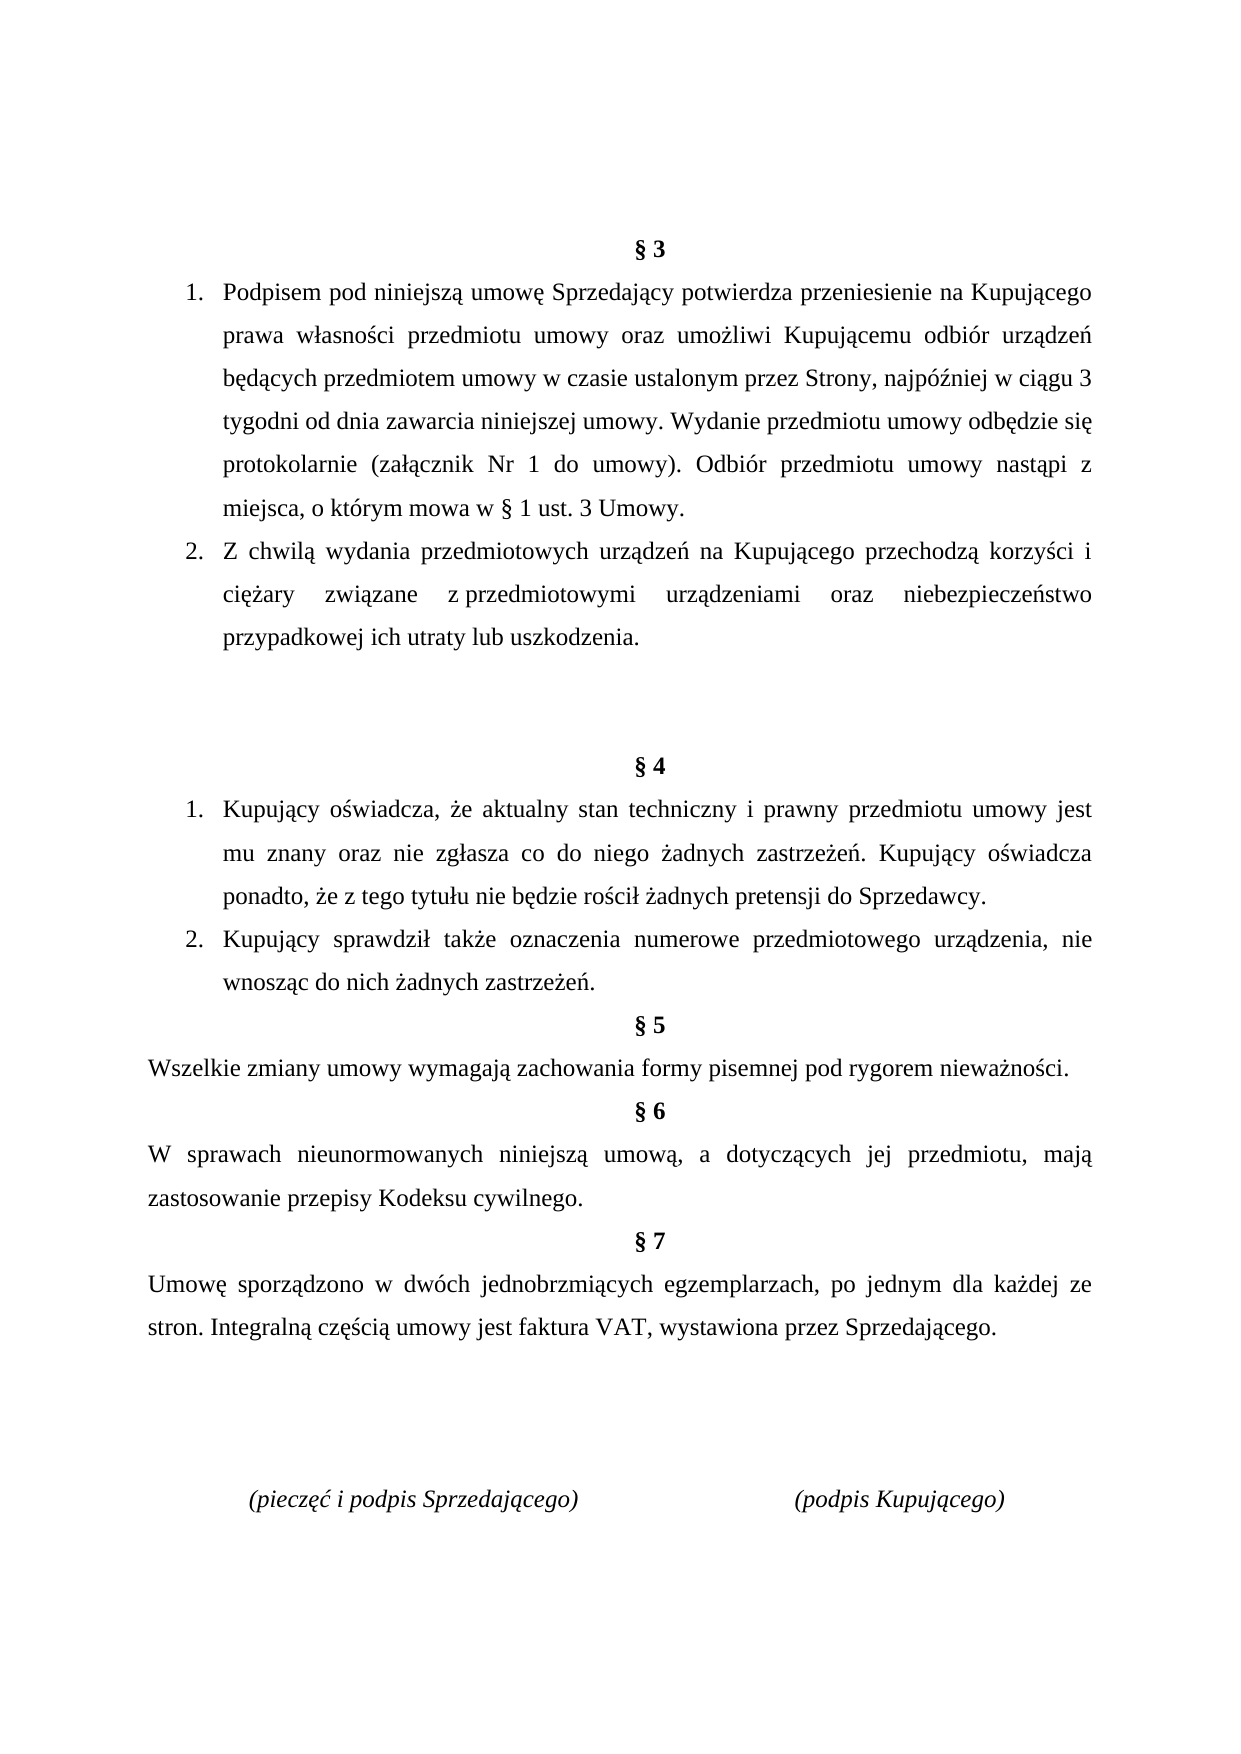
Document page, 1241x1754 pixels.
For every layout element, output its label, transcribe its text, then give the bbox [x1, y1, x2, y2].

text § 7 [148, 1226, 1093, 1254]
list Podpisem pod niniejszą umowę Sprzedający potwierdza przeniesienie na Kupującego prawa własności przedmiotu umowy oraz umożliwi Kupującemu odbiór urządzeń będących przedmiotem umowy w czasie ustalonym przez Strony, najpóźniej w ciągu 3 tygodni od dnia zawarcia niniejszej umowy. Wydanie przedmiotu umowy odbędzie się protokolarnie (załącznik Nr 1 do umowy). Odbiór przedmiotu umowy nastąpi z miejsca, o którym mowa w § 1 ust. 3 Umowy. [185, 277, 1093, 521]
text Wszelkie zmiany umowy wymagają zachowania formy pisemnej pod rygorem nieważności. [148, 1053, 1093, 1082]
text § 5 [148, 1010, 1093, 1039]
text § 4 [148, 751, 1093, 780]
list Kupujący sprawdził także oznaczenia numerowe przedmiotowego urządzenia, nie wnosząc do nich żadnych zastrzeżeń. [185, 924, 1093, 996]
text Umowę sporządzono w dwóch jednobrzmiących egzemplarzach, po jednym dla każdej ze stron. Integralną częścią umowy jest faktura VAT, wystawiona przez Sprzedającego. [148, 1269, 1093, 1341]
text § 3 [148, 234, 1093, 263]
text § 6 [148, 1096, 1093, 1125]
list Kupujący oświadcza, że aktualny stan techniczny i prawny przedmiotu umowy jest mu znany oraz nie zgłasza co do niego żadnych zastrzeżeń. Kupujący oświadcza ponadto, że z tego tytułu nie będzie rościł żadnych pretensji do Sprzedawcy. [185, 794, 1093, 909]
text W sprawach nieunormowanych niniejszą umową, a dotyczących jej przedmiotu, mają zastosowanie przepisy Kodeksu cywilnego. [148, 1139, 1093, 1211]
text (pieczęć i podpis Sprzedającego) (podpis Kupującego) [148, 1484, 1093, 1513]
list Z chwilą wydania przedmiotowych urządzeń na Kupującego przechodzą korzyści i ciężary związane z przedmiotowymi urządzeniami oraz niebezpieczeństwo przypadkowej ich utraty lub uszkodzenia. [185, 536, 1093, 651]
